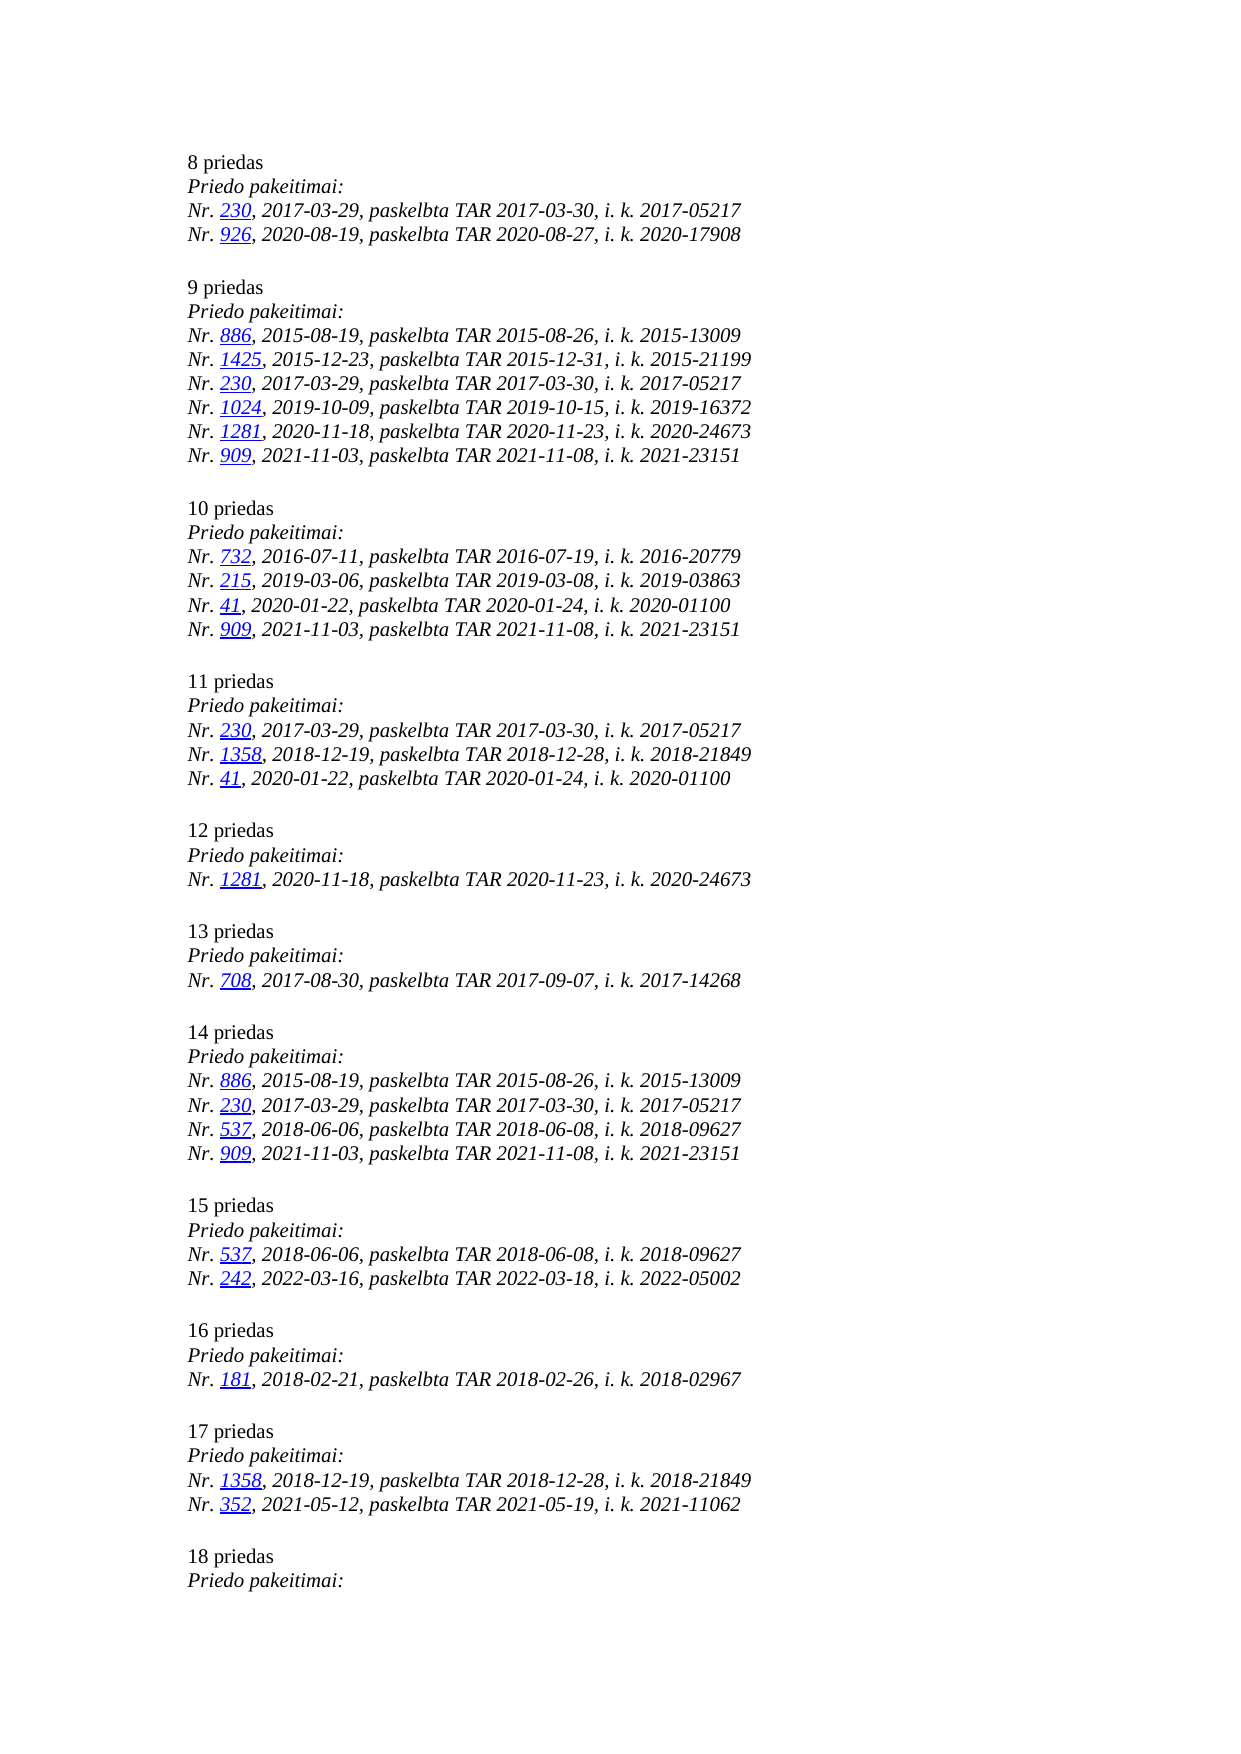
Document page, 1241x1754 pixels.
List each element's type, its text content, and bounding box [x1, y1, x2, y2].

text Nr. 537, 2018-06-06, paskelbta TAR 2018-06-08, i. k. 2018-09627 [187, 1242, 1053, 1266]
text Nr. 181, 2018-02-21, paskelbta TAR 2018-02-26, i. k. 2018-02967 [187, 1367, 1053, 1391]
text Nr. 708, 2017-08-30, paskelbta TAR 2017-09-07, i. k. 2017-14268 [187, 967, 1053, 992]
text Nr. 41, 2020-01-22, paskelbta TAR 2020-01-24, i. k. 2020-01100 [187, 592, 1053, 617]
text Nr. 1358, 2018-12-19, paskelbta TAR 2018-12-28, i. k. 2018-21849 [187, 1467, 1053, 1492]
text Nr. 352, 2021-05-12, paskelbta TAR 2021-05-19, i. k. 2021-11062 [187, 1492, 1053, 1516]
text 17 priedas [187, 1419, 1053, 1443]
text Nr. 230, 2017-03-29, paskelbta TAR 2017-03-30, i. k. 2017-05217 [187, 198, 1053, 222]
text Priedo pakeitimai: [187, 693, 1053, 717]
text 12 priedas [187, 818, 1053, 842]
text Priedo pakeitimai: [187, 299, 1053, 323]
text Priedo pakeitimai: [187, 1342, 1053, 1367]
text Nr. 242, 2022-03-16, paskelbta TAR 2022-03-18, i. k. 2022-05002 [187, 1266, 1053, 1290]
text Priedo pakeitimai: [187, 1568, 1053, 1592]
text Nr. 886, 2015-08-19, paskelbta TAR 2015-08-26, i. k. 2015-13009 [187, 323, 1053, 347]
text 11 priedas [187, 669, 1053, 693]
text Priedo pakeitimai: [187, 520, 1053, 544]
text Nr. 732, 2016-07-11, paskelbta TAR 2016-07-19, i. k. 2016-20779 [187, 544, 1053, 568]
text 8 priedas [187, 150, 1053, 174]
text Priedo pakeitimai: [187, 1044, 1053, 1068]
text Nr. 1425, 2015-12-23, paskelbta TAR 2015-12-31, i. k. 2015-21199 [187, 347, 1053, 371]
text Nr. 1281, 2020-11-18, paskelbta TAR 2020-11-23, i. k. 2020-24673 [187, 867, 1053, 891]
text Nr. 230, 2017-03-29, paskelbta TAR 2017-03-30, i. k. 2017-05217 [187, 717, 1053, 742]
text 15 priedas [187, 1193, 1053, 1217]
text Nr. 909, 2021-11-03, paskelbta TAR 2021-11-08, i. k. 2021-23151 [187, 1141, 1053, 1165]
text 13 priedas [187, 919, 1053, 943]
text Nr. 230, 2017-03-29, paskelbta TAR 2017-03-30, i. k. 2017-05217 [187, 1092, 1053, 1117]
text Priedo pakeitimai: [187, 1217, 1053, 1242]
text Nr. 1024, 2019-10-09, paskelbta TAR 2019-10-15, i. k. 2019-16372 [187, 395, 1053, 419]
text 14 priedas [187, 1020, 1053, 1044]
text Nr. 41, 2020-01-22, paskelbta TAR 2020-01-24, i. k. 2020-01100 [187, 766, 1053, 790]
text Nr. 886, 2015-08-19, paskelbta TAR 2015-08-26, i. k. 2015-13009 [187, 1068, 1053, 1092]
text 16 priedas [187, 1318, 1053, 1342]
text Priedo pakeitimai: [187, 842, 1053, 867]
text 10 priedas [187, 496, 1053, 520]
text 9 priedas [187, 275, 1053, 299]
text Nr. 1281, 2020-11-18, paskelbta TAR 2020-11-23, i. k. 2020-24673 [187, 419, 1053, 443]
text 18 priedas [187, 1544, 1053, 1568]
text Nr. 909, 2021-11-03, paskelbta TAR 2021-11-08, i. k. 2021-23151 [187, 443, 1053, 467]
text Priedo pakeitimai: [187, 943, 1053, 967]
text Nr. 230, 2017-03-29, paskelbta TAR 2017-03-30, i. k. 2017-05217 [187, 371, 1053, 395]
text Nr. 215, 2019-03-06, paskelbta TAR 2019-03-08, i. k. 2019-03863 [187, 568, 1053, 592]
text Nr. 537, 2018-06-06, paskelbta TAR 2018-06-08, i. k. 2018-09627 [187, 1117, 1053, 1141]
text Priedo pakeitimai: [187, 1443, 1053, 1467]
text Priedo pakeitimai: [187, 174, 1053, 198]
text Nr. 1358, 2018-12-19, paskelbta TAR 2018-12-28, i. k. 2018-21849 [187, 742, 1053, 766]
text Nr. 909, 2021-11-03, paskelbta TAR 2021-11-08, i. k. 2021-23151 [187, 617, 1053, 641]
text Nr. 926, 2020-08-19, paskelbta TAR 2020-08-27, i. k. 2020-17908 [187, 222, 1053, 246]
